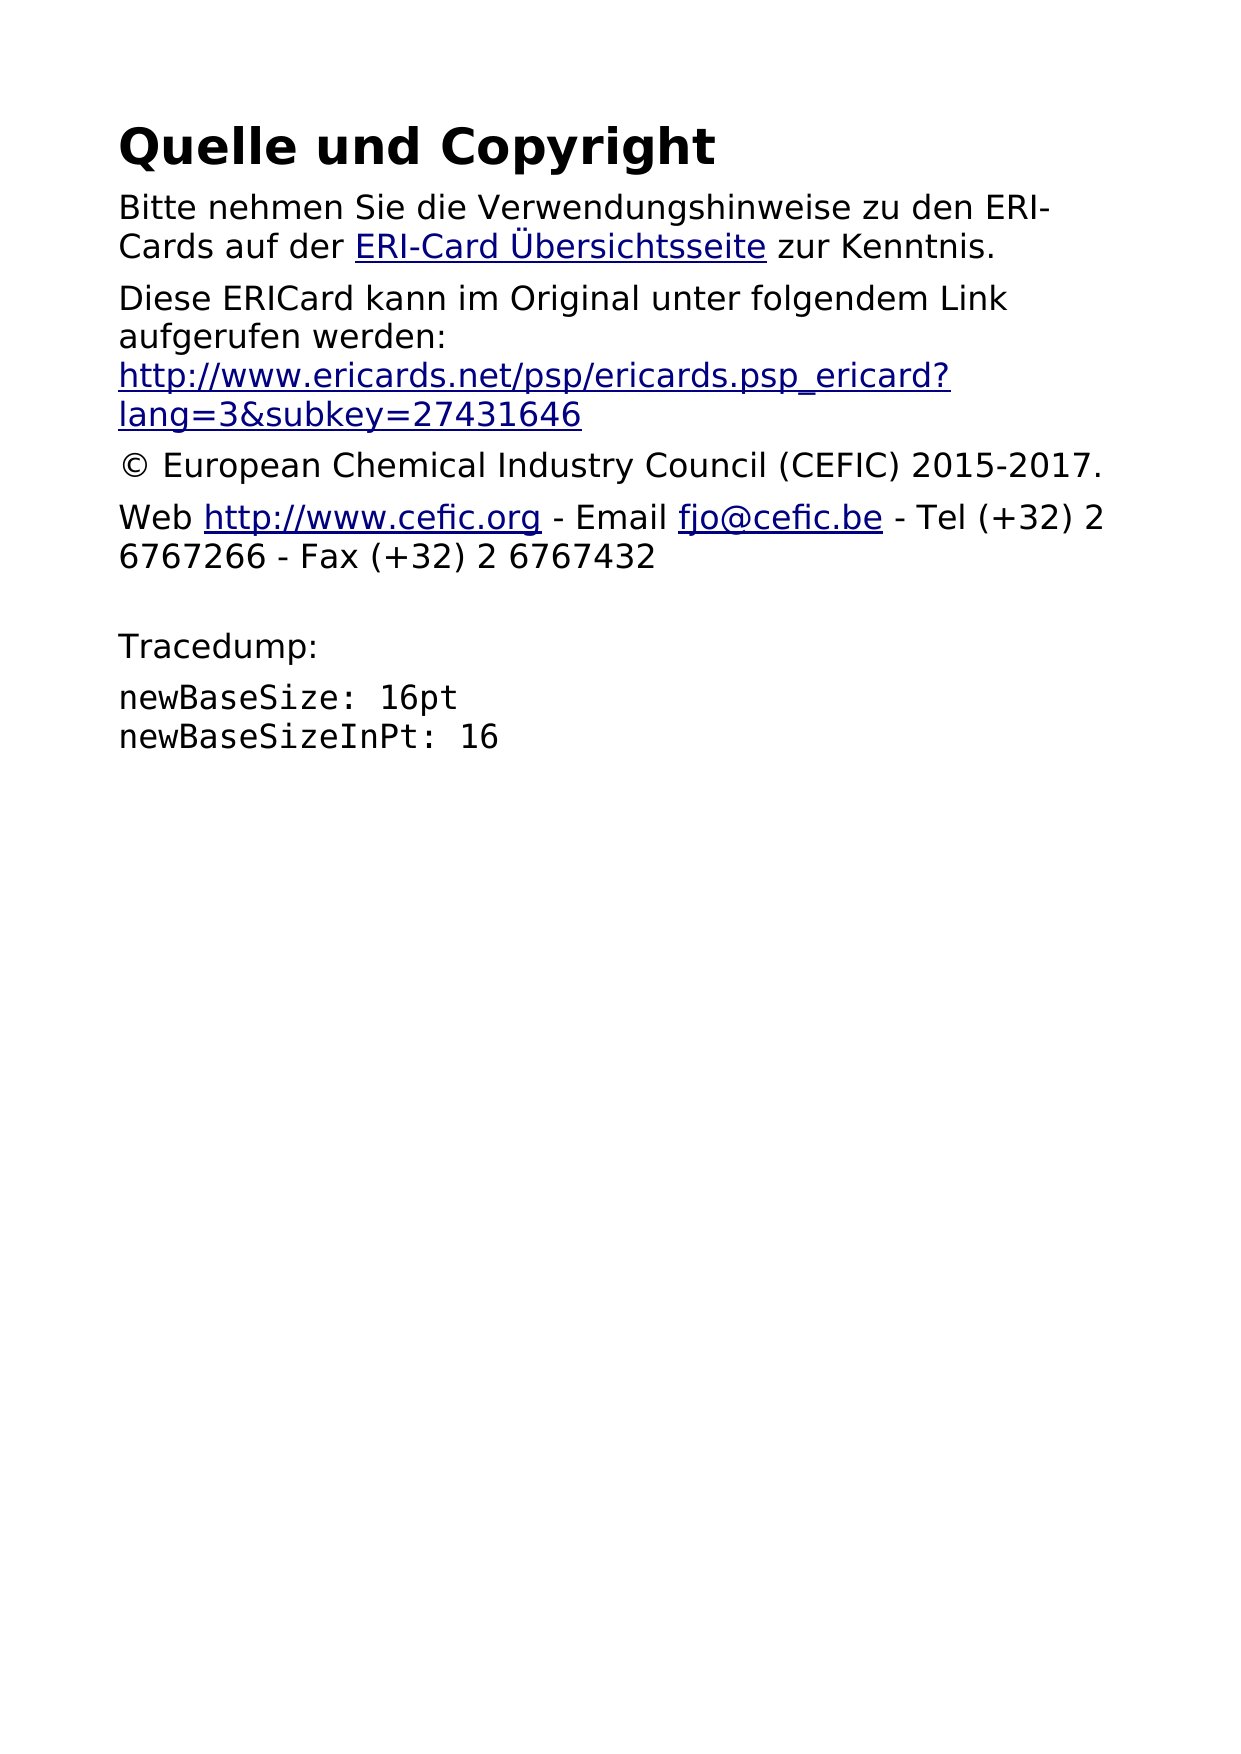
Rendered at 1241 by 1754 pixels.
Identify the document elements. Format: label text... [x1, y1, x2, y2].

text newBaseSize: 16pt newBaseSizeInPt: 16 [118, 679, 1122, 756]
text Web http://www.cefic.org - Email fjo@cefic.be - Tel (+32) 2 6767266 - Fax (+32) 2 6767432 [118, 498, 1122, 576]
text Bitte nehmen Sie die Verwendungshinweise zu den ERI-Cards auf der ERI-Card Übersichtsseite zur Kenntnis. [118, 189, 1122, 267]
text Tracedump: [118, 588, 1122, 666]
subtitle Quelle und Copyright [118, 118, 1122, 176]
text © European Chemical Industry Council (CEFIC) 2015-2017. [118, 447, 1122, 486]
text Diese ERICard kann im Original unter folgendem Link aufgerufen werden: http://www.ericards.net/psp/ericards.psp_ericard?lang=3&subkey=27431646 [118, 279, 1122, 434]
